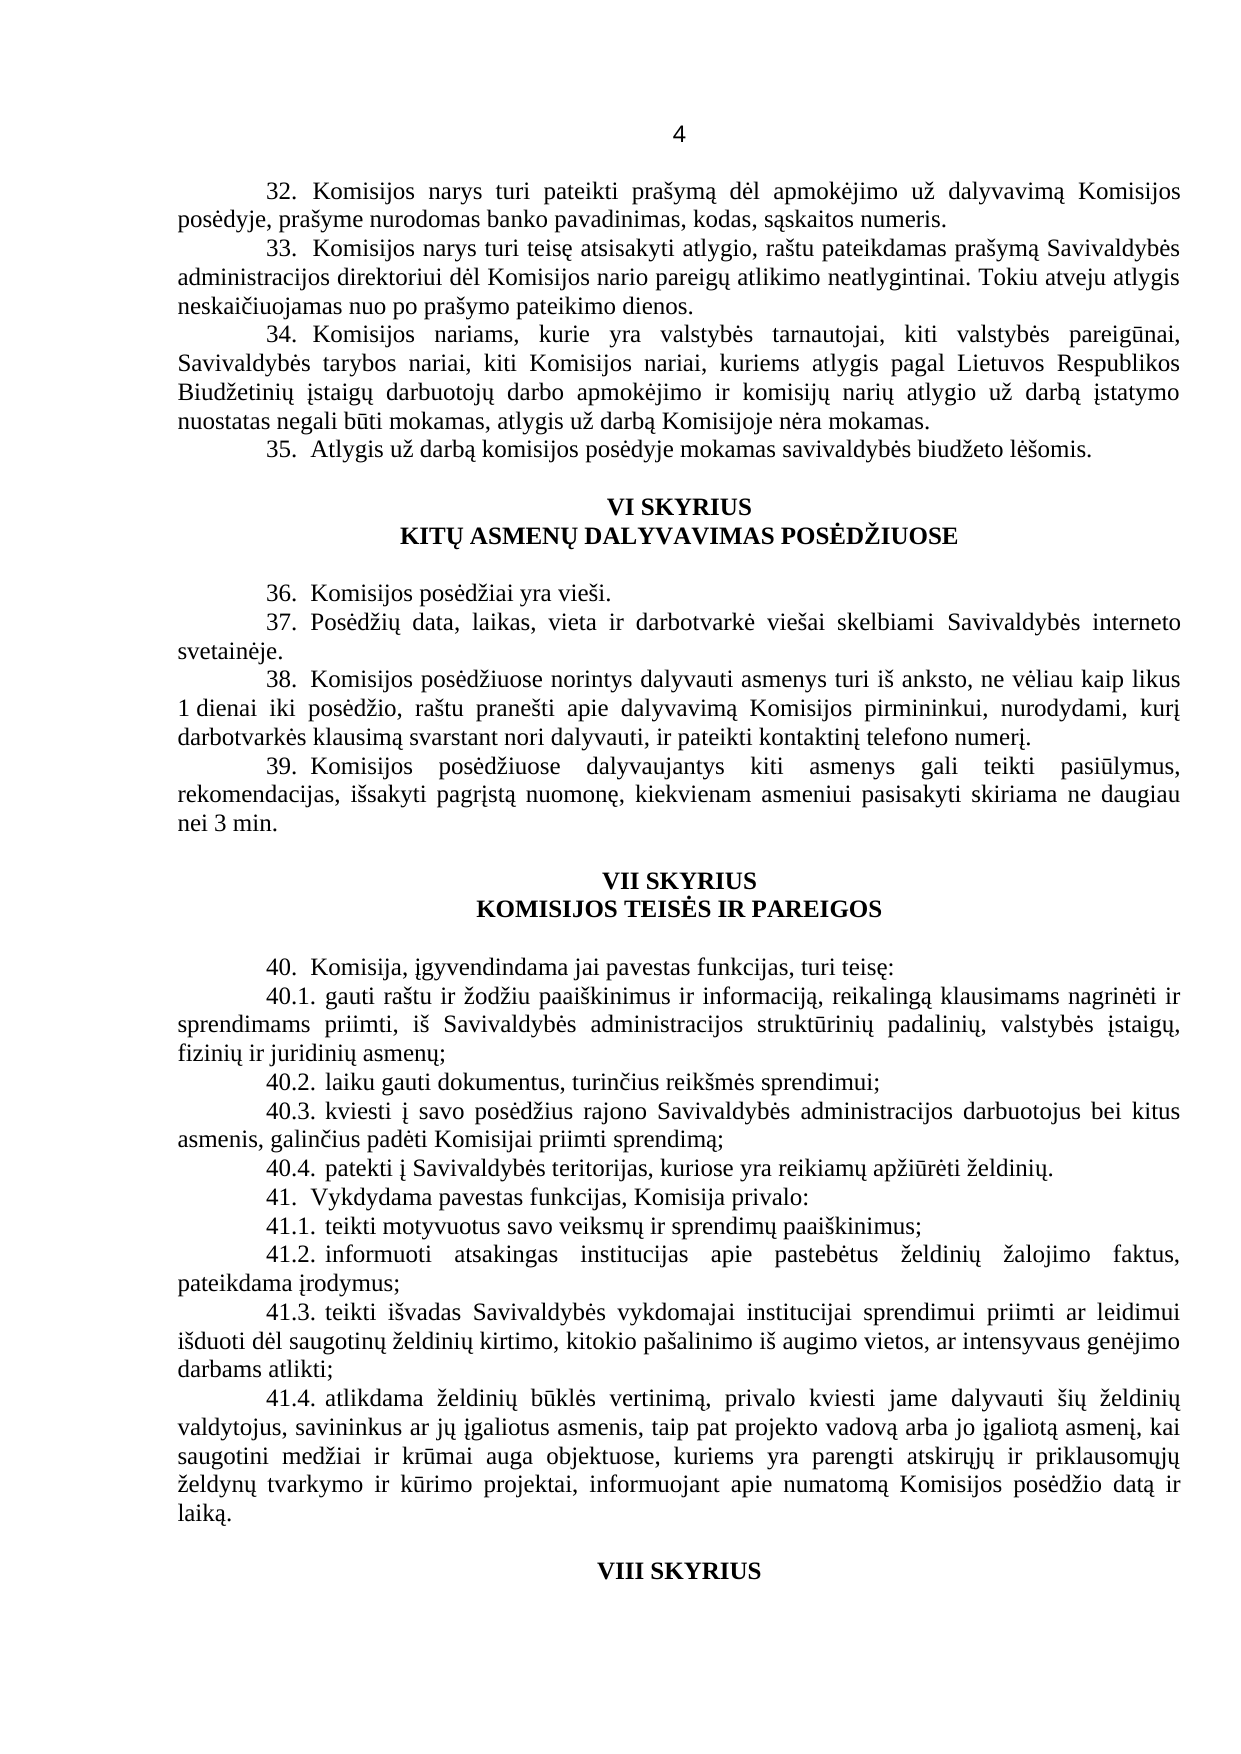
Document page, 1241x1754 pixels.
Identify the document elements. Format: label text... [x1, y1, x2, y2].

text 40.1. gauti raštu ir žodžiu paaiškinimus ir informaciją, reikalingą klausimams nagrinėti ir sprendimams priimti, iš Savivaldybės administracijos struktūrinių padalinių, valstybės įstaigų, fizinių ir juridinių asmenų; [177, 981, 1181, 1067]
text 41.2. informuoti atsakingas institucijas apie pastebėtus želdinių žalojimo faktus, pateikdama įrodymus; [177, 1239, 1181, 1297]
text 40.3. kviesti į savo posėdžius rajono Savivaldybės administracijos darbuotojus bei kitus asmenis, galinčius padėti Komisijai priimti sprendimą; [177, 1096, 1181, 1153]
text VIII SKYRIUS [177, 1556, 1181, 1584]
text 41.3. teikti išvadas Savivaldybės vykdomajai institucijai sprendimui priimti ar leidimui išduoti dėl saugotinų želdinių kirtimo, kitokio pašalinimo iš augimo vietos, ar intensyvaus genėjimo darbams atlikti; [177, 1297, 1181, 1383]
text 34. Komisijos nariams, kurie yra valstybės tarnautojai, kiti valstybės pareigūnai, Savivaldybės tarybos nariai, kiti Komisijos nariai, kuriems atlygis pagal Lietuvos Respublikos Biudžetinių įstaigų darbuotojų darbo apmokėjimo ir komisijų narių atlygio už darbą įstatymo nuostatas negali būti mokamas, atlygis už darbą Komisijoje nėra mokamas. [177, 319, 1181, 434]
text 40. Komisija, įgyvendindama jai pavestas funkcijas, turi teisę: [177, 952, 1181, 981]
text 32. Komisijos narys turi pateikti prašymą dėl apmokėjimo už dalyvavimą Komisijos posėdyje, prašyme nurodomas banko pavadinimas, kodas, sąskaitos numeris. [177, 176, 1181, 233]
subtitle VII SKYRIUS [177, 866, 1181, 894]
text 38. Komisijos posėdžiuose norintys dalyvauti asmenys turi iš anksto, ne vėliau kaip likus 1 dienai iki posėdžio, raštu pranešti apie dalyvavimą Komisijos pirmininkui, nurodydami, kurį darbotvarkės klausimą svarstant nori dalyvauti, ir pateikti kontaktinį telefono numerį. [177, 664, 1181, 751]
subtitle KOMISIJOS TEISĖS IR PAREIGOS [177, 894, 1181, 923]
text 35. Atlygis už darbą komisijos posėdyje mokamas savivaldybės biudžeto lėšomis. [177, 434, 1181, 463]
text 41. Vykdydama pavestas funkcijas, Komisija privalo: [177, 1182, 1181, 1211]
text 40.2. laiku gauti dokumentus, turinčius reikšmės sprendimui; [177, 1067, 1181, 1096]
text 39. Komisijos posėdžiuose dalyvaujantys kiti asmenys gali teikti pasiūlymus, rekomendacijas, išsakyti pagrįstą nuomonę, kiekvienam asmeniui pasisakyti skiriama ne daugiau nei 3 min. [177, 751, 1181, 837]
text 40.4. patekti į Savivaldybės teritorijas, kuriose yra reikiamų apžiūrėti želdinių. [177, 1153, 1181, 1182]
text 36. Komisijos posėdžiai yra vieši. [177, 578, 1181, 607]
text 33. Komisijos narys turi teisę atsisakyti atlygio, raštu pateikdamas prašymą Savivaldybės administracijos direktoriui dėl Komisijos nario pareigų atlikimo neatlygintinai. Tokiu atveju atlygis neskaičiuojamas nuo po prašymo pateikimo dienos. [177, 233, 1181, 319]
text 41.4. atlikdama želdinių būklės vertinimą, privalo kviesti jame dalyvauti šių želdinių valdytojus, savininkus ar jų įgaliotus asmenis, taip pat projekto vadovą arba jo įgaliotą asmenį, kai saugotini medžiai ir krūmai auga objektuose, kuriems yra parengti atskirųjų ir priklausomųjų želdynų tvarkymo ir kūrimo projektai, informuojant apie numatomą Komisijos posėdžio datą ir laiką. [177, 1383, 1181, 1527]
text 37. Posėdžių data, laikas, vieta ir darbotvarkė viešai skelbiami Savivaldybės interneto svetainėje. [177, 607, 1181, 664]
subtitle VI SKYRIUS [177, 492, 1181, 521]
text KITŲ ASMENŲ DALYVAVIMAS POSĖDŽIUOSE [177, 521, 1181, 549]
text 41.1. teikti motyvuotus savo veiksmų ir sprendimų paaiškinimus; [177, 1211, 1181, 1239]
